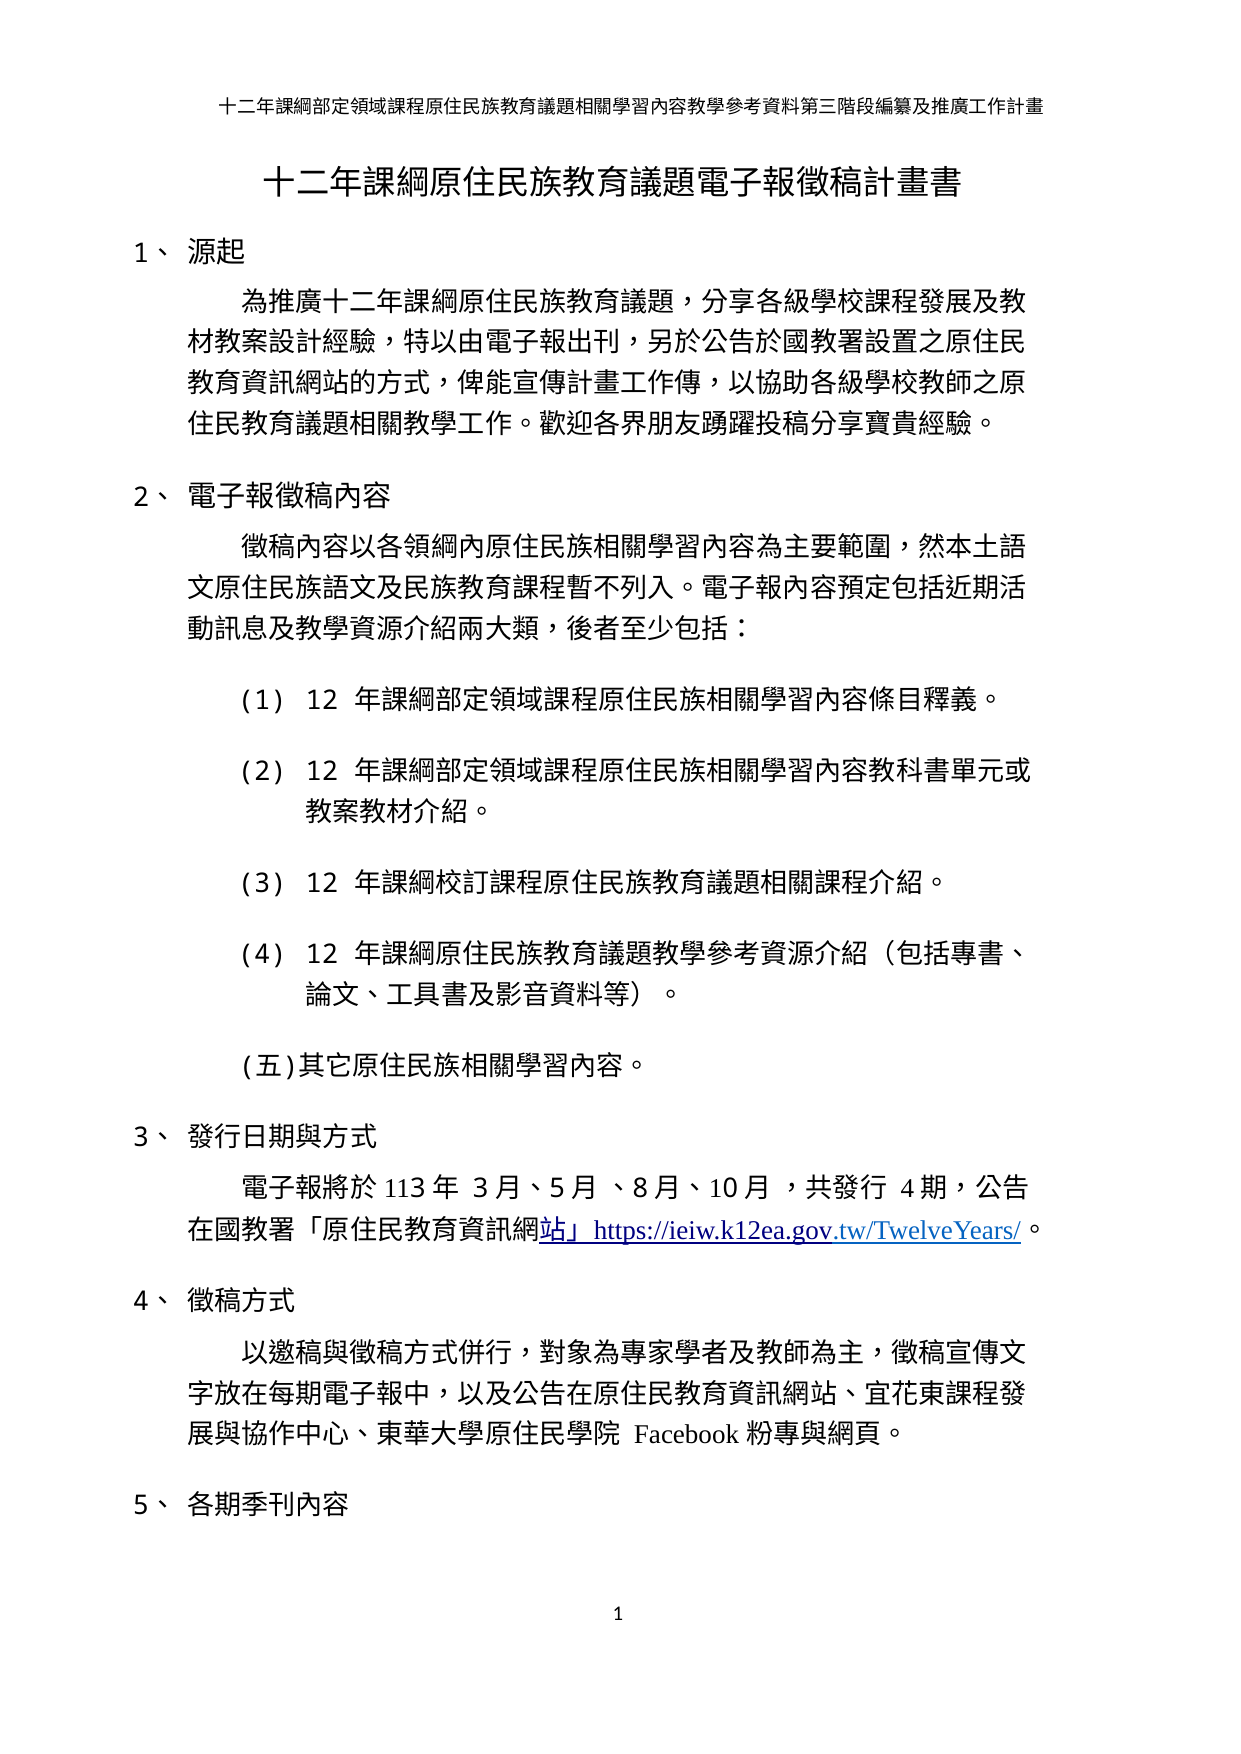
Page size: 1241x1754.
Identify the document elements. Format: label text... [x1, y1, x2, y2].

list 徵稿方式 [133, 1279, 1053, 1318]
list 發行日期與方式 [133, 1114, 1053, 1154]
list 12 年課綱原住民族教育議題教學參考資源介紹（包括專書、論文、工具書及影音資料等）。 [238, 932, 1053, 1012]
list 12 年課綱校訂課程原住民族教育議題相關課程介紹。 [238, 861, 1053, 900]
text 電子報將於 113 年 3 月、5 月 、8 月、10 月 ，共發行 4 期，公告在國教署「原住民教育資訊網站」https://ieiw.k12ea.gov.tw/TwelveYears/。 [187, 1166, 1053, 1247]
text (五)其它原住民族相關學習內容。 [239, 1043, 1053, 1083]
list 電子報徵稿內容 [133, 473, 1053, 515]
list 各期季刊內容 [133, 1483, 1053, 1523]
text 為推廣十二年課綱原住民族教育議題，分享各級學校課程發展及教材教案設計經驗，特以由電子報出刊，另於公告於國教署設置之原住民教育資訊網站的方式，俾能宣傳計畫工作傳，以協助各級學校教師之原住民教育議題相關教學工作。歡迎各界朋友踴躍投稿分享寶貴經驗。 [187, 279, 1053, 441]
text 十二年課綱原住民族教育議題電子報徵稿計畫書 [188, 155, 1053, 204]
text 以邀稿與徵稿方式併行，對象為專家學者及教師為主，徵稿宣傳文字放在每期電子報中，以及公告在原住民教育資訊網站、宜花東課程發展與協作中心、東華大學原住民學院 Facebook 粉專與網頁。 [187, 1331, 1053, 1452]
list 12 年課綱部定領域課程原住民族相關學習內容條目釋義。 [238, 678, 1053, 717]
list 12 年課綱部定領域課程原住民族相關學習內容教科書單元或教案教材介紹。 [238, 749, 1053, 829]
text 徵稿內容以各領綱內原住民族相關學習內容為主要範圍，然本土語文原住民族語文及民族教育課程暫不列入。電子報內容預定包括近期活動訊息及教學資源介紹兩大類，後者至少包括： [187, 525, 1053, 646]
list 源起 [133, 228, 1053, 271]
